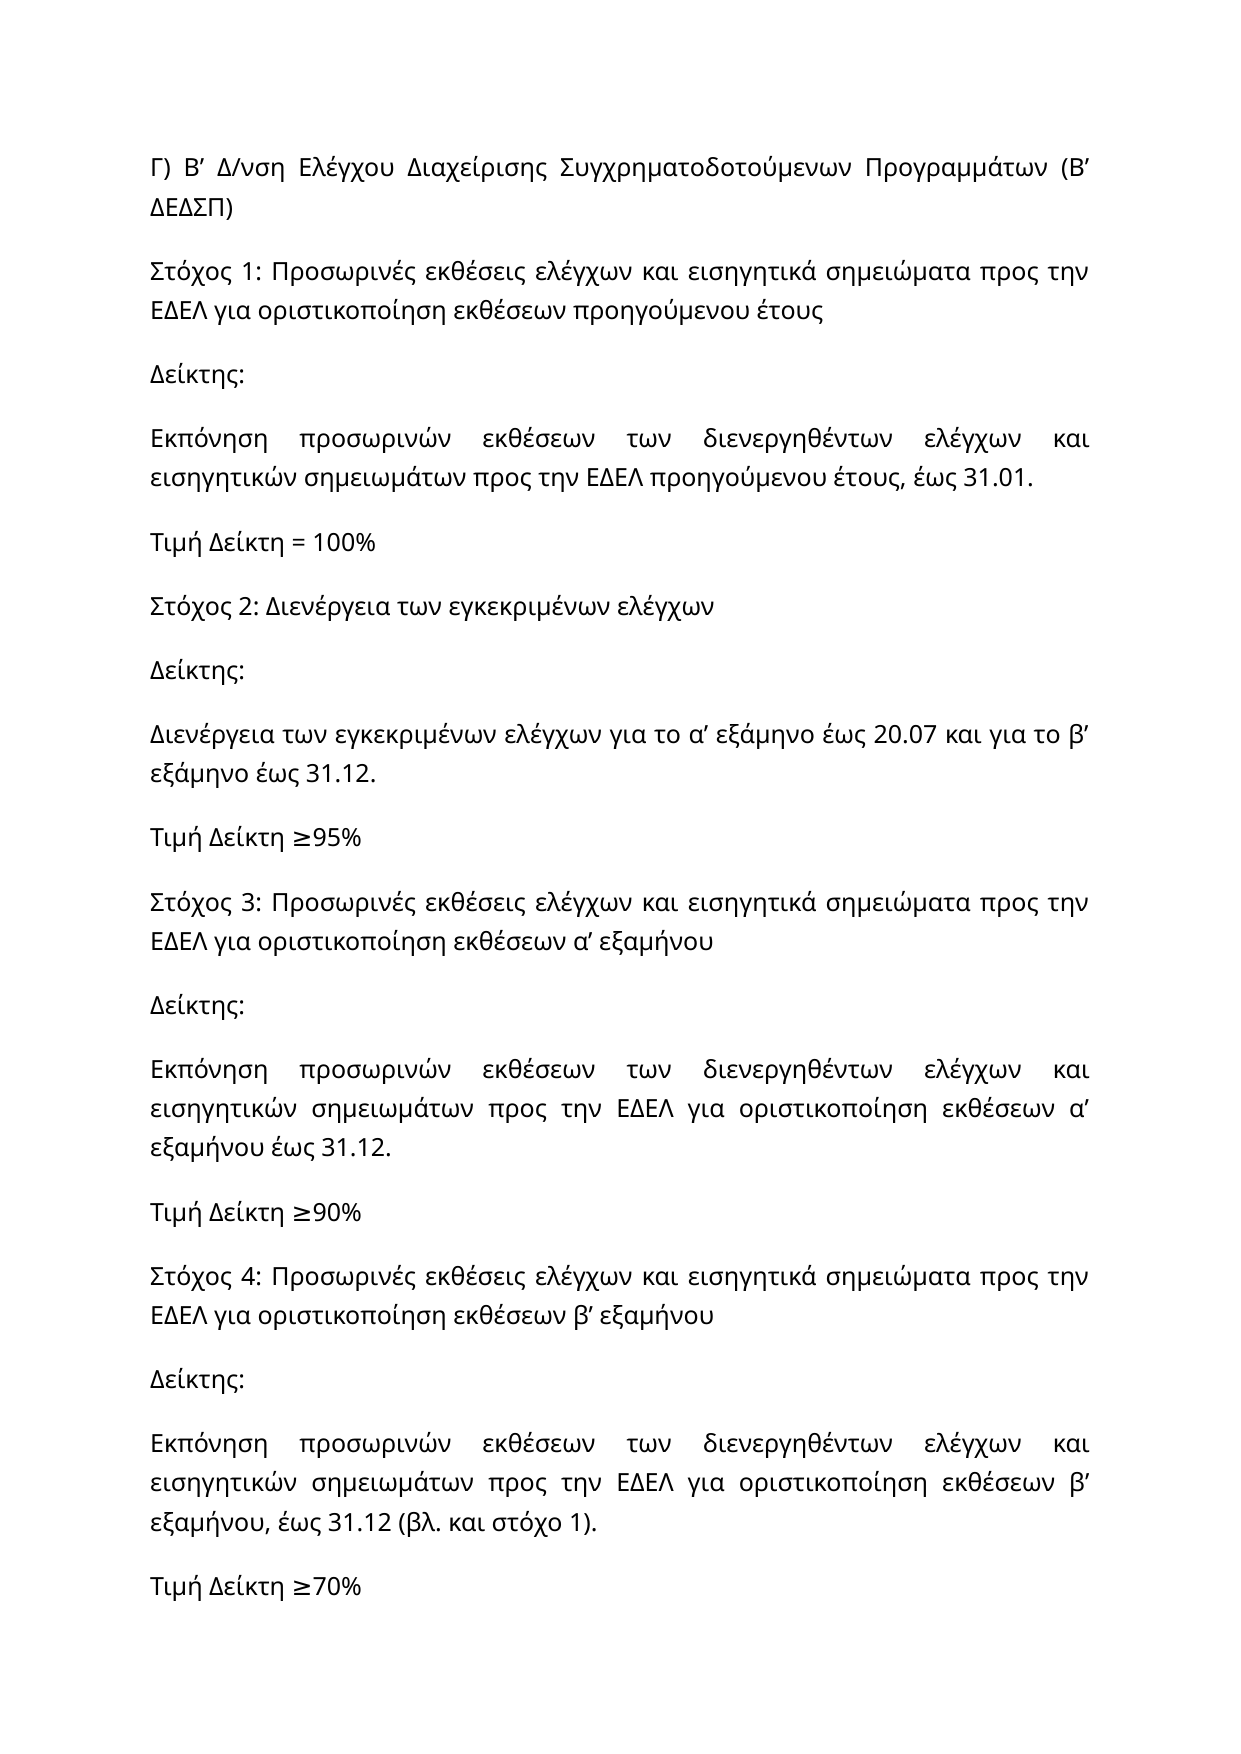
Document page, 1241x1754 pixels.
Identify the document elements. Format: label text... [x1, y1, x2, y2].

text Εκπόνηση προσωρινών εκθέσεων των διενεργηθέντων ελέγχων και εισηγητικών σημειωμάτων προς την ΕΔΕΛ για οριστικοποίηση εκθέσεων β’ εξαμήνου, έως 31.12 (βλ. και στόχο 1). [150, 1426, 1090, 1538]
text Στόχος 4: Προσωρινές εκθέσεις ελέγχων και εισηγητικά σημειώματα προς την ΕΔΕΛ για οριστικοποίηση εκθέσεων β’ εξαμήνου [150, 1258, 1090, 1332]
text Τιμή Δείκτη ≥95% [150, 820, 1090, 854]
text Στόχος 3: Προσωρινές εκθέσεις ελέγχων και εισηγητικά σημειώματα προς την ΕΔΕΛ για οριστικοποίηση εκθέσεων α’ εξαμήνου [150, 884, 1090, 957]
text Γ) B’ Δ/νση Ελέγχου Διαχείρισης Συγχρηματοδοτούμενων Προγραμμάτων (Β’ ΔΕΔΣΠ) [150, 150, 1090, 223]
text Τιμή Δείκτη ≥90% [150, 1194, 1090, 1228]
text Δείκτης: [150, 1362, 1090, 1396]
text Τιμή Δείκτη ≥70% [150, 1568, 1090, 1602]
text Στόχος 1: Προσωρινές εκθέσεις ελέγχων και εισηγητικά σημειώματα προς την ΕΔΕΛ για οριστικοποίηση εκθέσεων προηγούμενου έτους [150, 253, 1090, 327]
text Στόχος 2: Διενέργεια των εγκεκριμένων ελέγχων [150, 588, 1090, 622]
text Δείκτης: [150, 357, 1090, 391]
text Εκπόνηση προσωρινών εκθέσεων των διενεργηθέντων ελέγχων και εισηγητικών σημειωμάτων προς την ΕΔΕΛ για οριστικοποίηση εκθέσεων α’ εξαμήνου έως 31.12. [150, 1052, 1090, 1164]
text Τιμή Δείκτη = 100% [150, 524, 1090, 558]
text Εκπόνηση προσωρινών εκθέσεων των διενεργηθέντων ελέγχων και εισηγητικών σημειωμάτων προς την ΕΔΕΛ προηγούμενου έτους, έως 31.01. [150, 421, 1090, 494]
text Διενέργεια των εγκεκριμένων ελέγχων για το α’ εξάμηνο έως 20.07 και για το β’ εξάμηνο έως 31.12. [150, 717, 1090, 790]
text Δείκτης: [150, 987, 1090, 1022]
text Δείκτης: [150, 652, 1090, 687]
